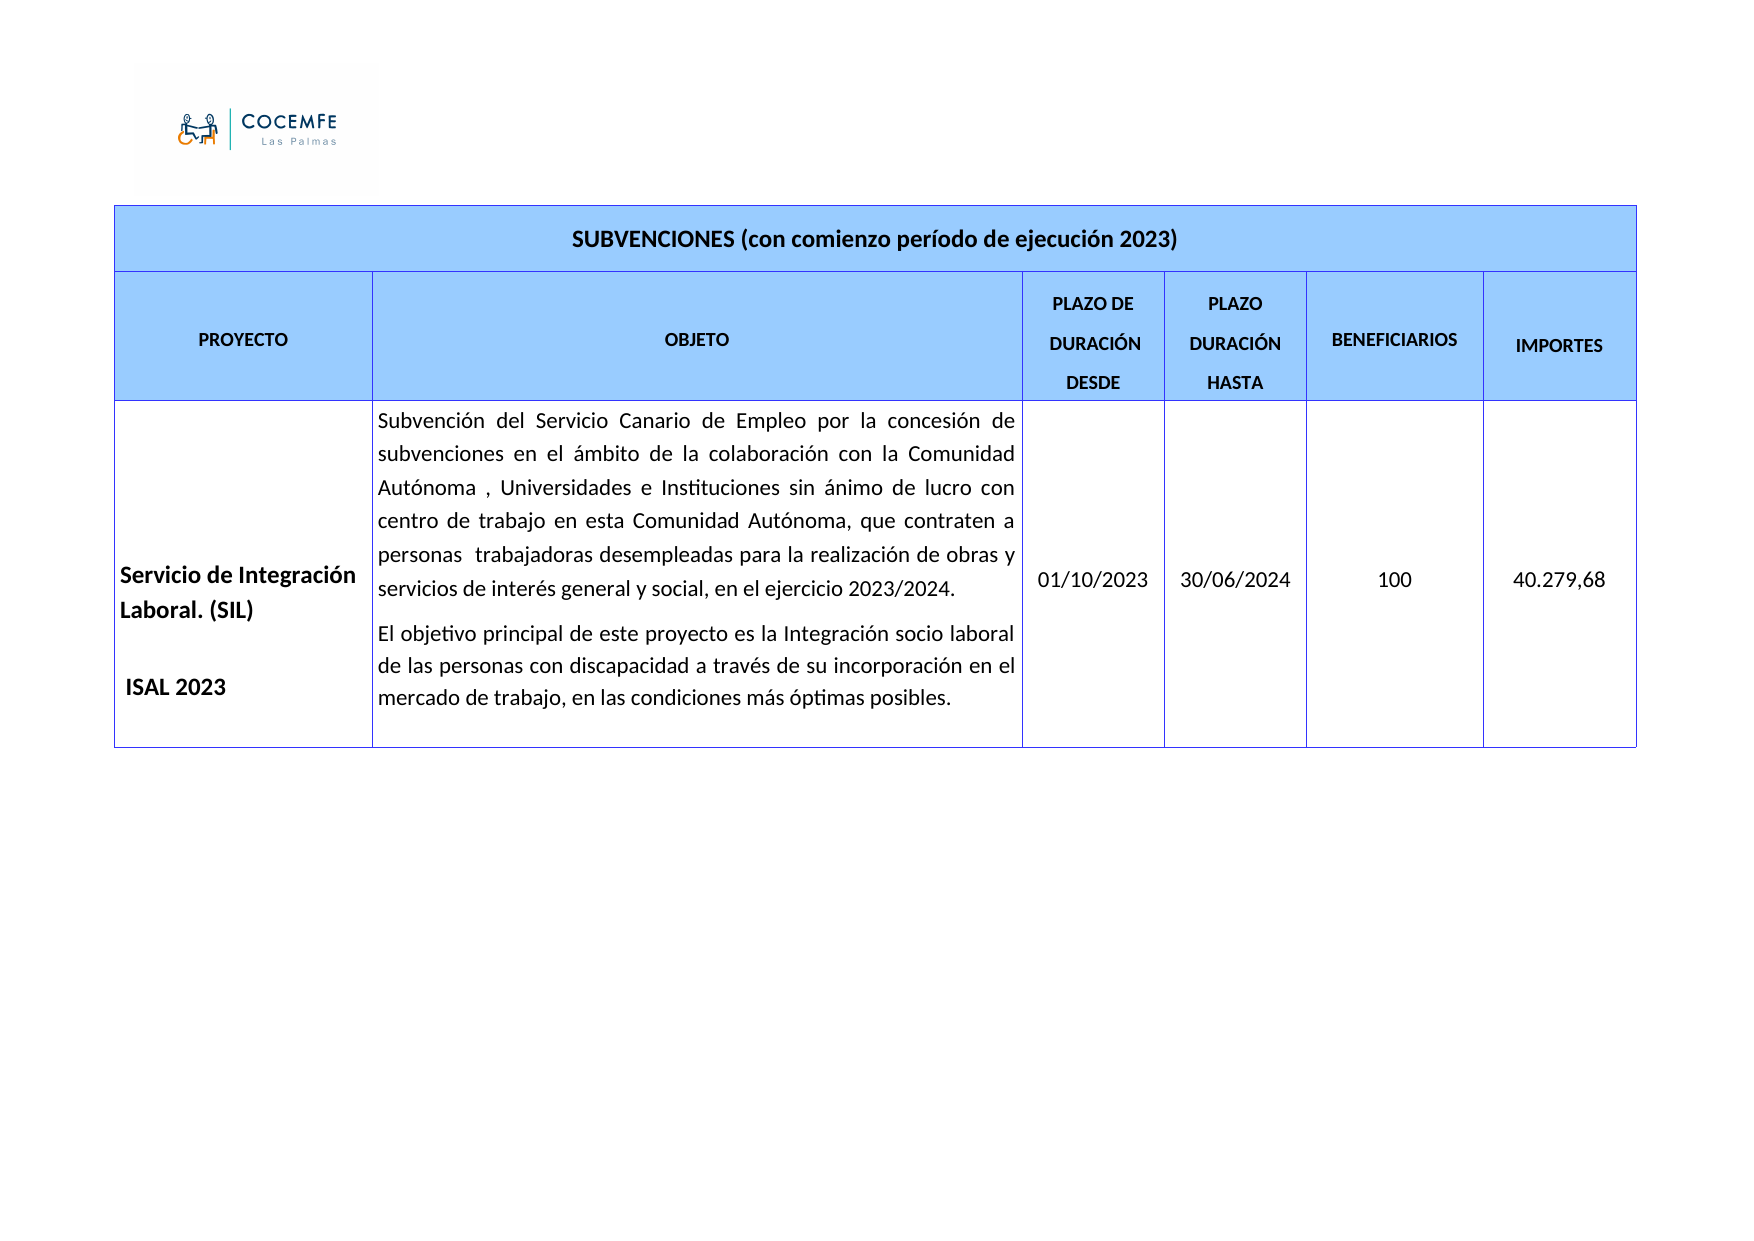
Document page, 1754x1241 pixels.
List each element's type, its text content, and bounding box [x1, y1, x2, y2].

table_cell PLAZO DURACIÓN HASTA [1165, 272, 1306, 400]
picture [133, 63, 379, 196]
table_cell PROYECTO [115, 272, 372, 400]
table_cell OBJETO [373, 272, 1022, 400]
table_cell Subvención del Servicio Canario de Empleo por la concesión de subvenciones en el ámbito de la colaboración con la Comunidad Autónoma , Universidades e Instituciones sin ánimo de lucro con centro de trabajo en esta Comunidad Autónoma, que contraten a personas trabajadoras desempleadas para la realización de obras y servicios de interés general y social, en el ejercicio 2023/2024. El objetivo principal de este proyecto es la Integración socio laboral de las personas con discapacidad a través de su incorporación en el mercado de trabajo, en las condiciones más óptimas posibles. [373, 401, 1022, 747]
table_cell 30/06/2024 [1165, 401, 1306, 747]
table_cell Servicio de Integración Laboral. (SIL) ISAL 2023 [115, 401, 372, 747]
table_cell BENEFICIARIOS [1307, 272, 1483, 400]
table_cell PLAZO DE DURACIÓN DESDE [1023, 272, 1164, 400]
table_cell 40.279,68 [1484, 401, 1636, 747]
table_cell IMPORTES [1484, 272, 1636, 400]
table_cell 01/10/2023 [1023, 401, 1164, 747]
table_cell 100 [1307, 401, 1483, 747]
table_header SUBVENCIONES (con comienzo período de ejecución 2023) [115, 206, 1636, 271]
